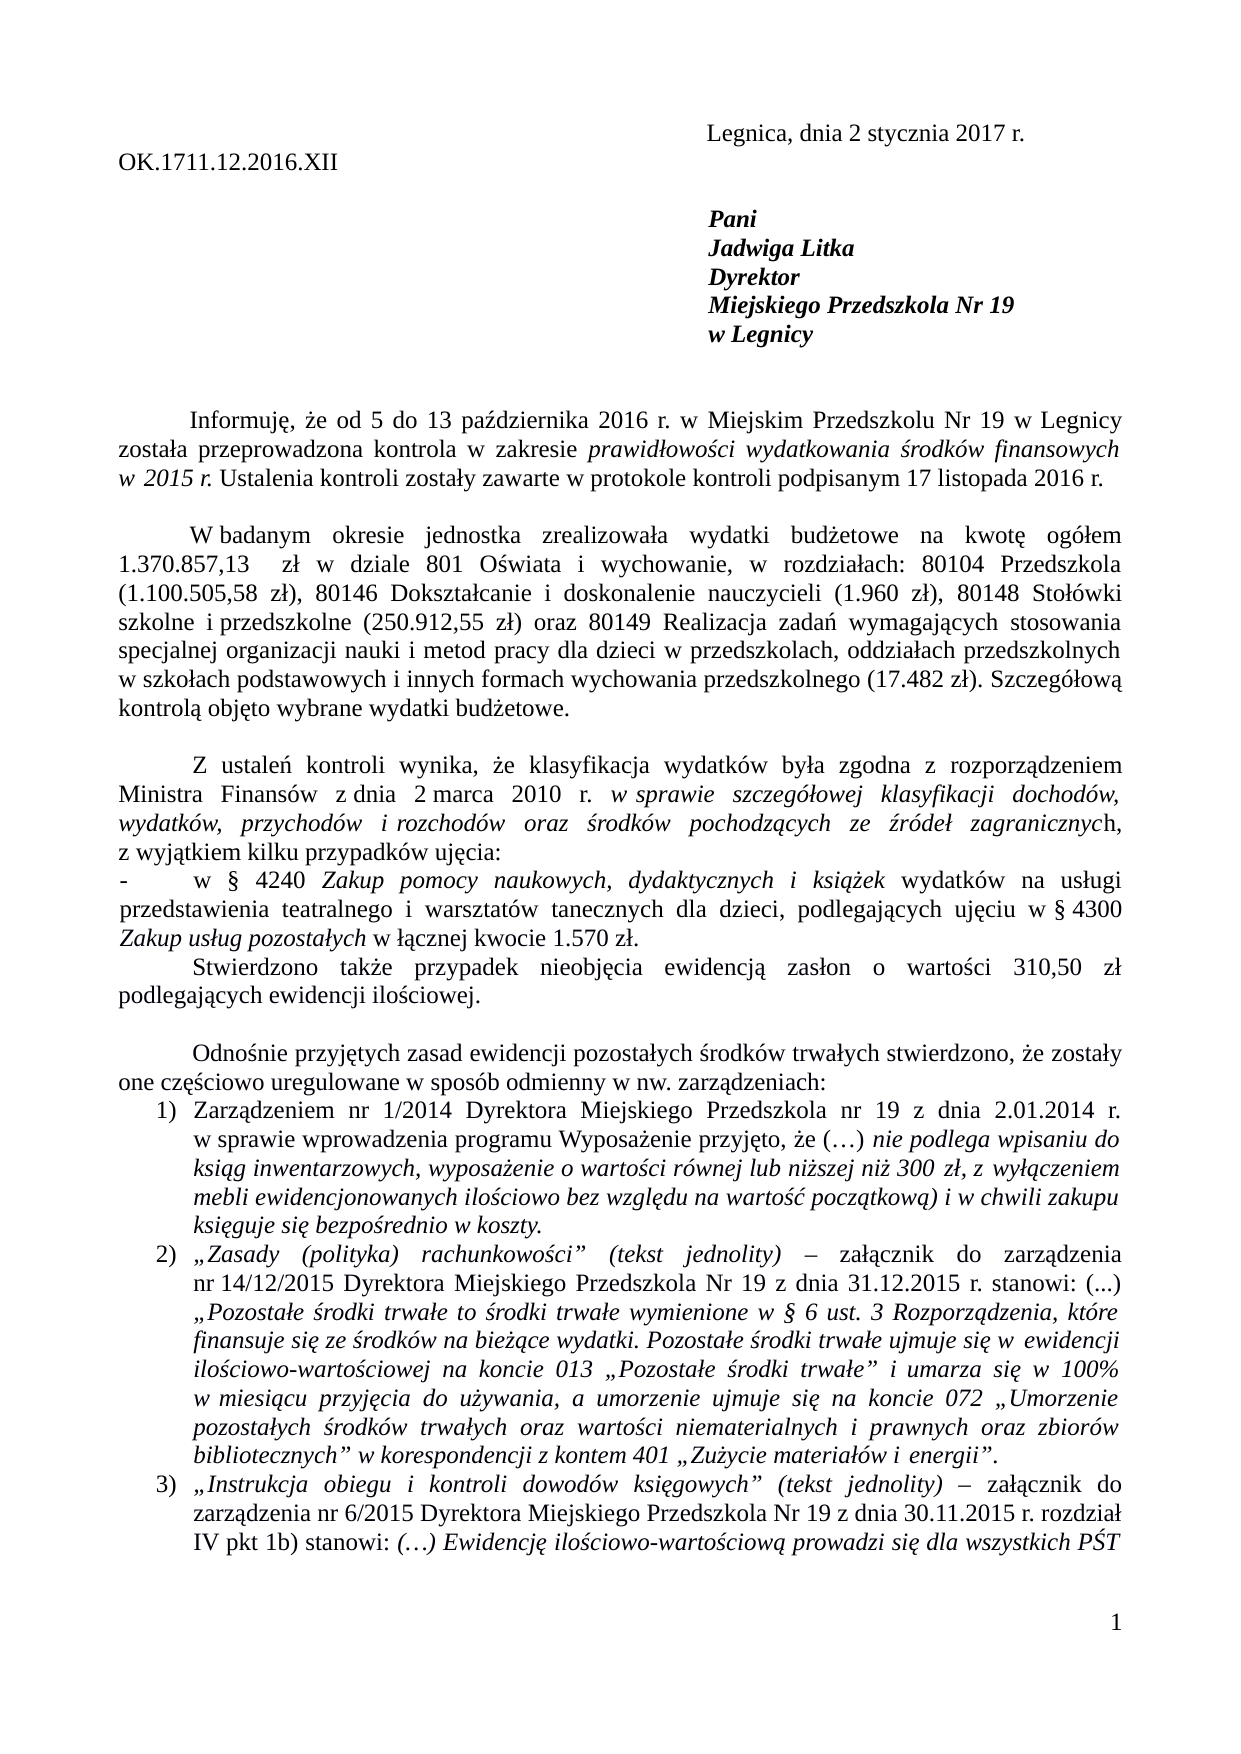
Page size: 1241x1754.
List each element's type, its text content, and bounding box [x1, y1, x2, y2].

list Zarządzeniem nr 1/2014 Dyrektora Miejskiego Przedszkola nr 19 z dnia 2.01.2014 r. w sprawie wprowadzenia programu Wyposażenie przyjęto, że (…) nie podlega wpisaniu do ksiąg inwentarzowych, wyposażenie o wartości równej lub niższej niż 300 zł, z wyłączeniem mebli ewidencjonowanych ilościowo bez względu na wartość początkową) i w chwili zakupu księguje się bezpośrednio w koszty. [156, 1096, 1122, 1239]
text Miejskiego Przedszkola Nr 19 [634, 291, 1152, 319]
text Jadwiga Litka [634, 233, 1152, 262]
list „Instrukcja obiegu i kontroli dowodów księgowych” (tekst jednolity) – załącznik do zarządzenia nr 6/2015 Dyrektora Miejskiego Przedszkola Nr 19 z dnia 30.11.2015 r. rozdział IV pkt 1b) stanowi: (…) Ewidencję ilościowo-wartościową prowadzi się dla wszystkich PŚT [156, 1469, 1122, 1556]
text Legnica, dnia 2 stycznia 2017 r. [706, 118, 1114, 147]
text w Legnicy [634, 319, 1152, 348]
text Stwierdzono także przypadek nieobjęcia ewidencją zasłon o wartości 310,50 zł podlegających ewidencji ilościowej. [118, 952, 1122, 1009]
text Dyrektor [634, 262, 1152, 291]
text Z ustaleń kontroli wynika, że klasyfikacja wydatków była zgodna z rozporządzeniem Ministra Finansów z dnia 2 marca 2010 r. w sprawie szczegółowej klasyfikacji dochodów, wydatków, przychodów i rozchodów oraz środków pochodzących ze źródeł zagranicznych, z wyjątkiem kilku przypadków ujęcia: [118, 751, 1122, 866]
text Pani [634, 204, 1152, 233]
text W badanym okresie jednostka zrealizowała wydatki budżetowe na kwotę ogółem 1.370.857,13 zł w dziale 801 Oświata i wychowanie, w rozdziałach: 80104 Przedszkola (1.100.505,58 zł), 80146 Dokształcanie i doskonalenie nauczycieli (1.960 zł), 80148 Stołówki szkolne i przedszkolne (250.912,55 zł) oraz 80149 Realizacja zadań wymagających stosowania specjalnej organizacji nauki i metod pracy dla dzieci w przedszkolach, oddziałach przedszkolnych w szkołach podstawowych i innych formach wychowania przedszkolnego (17.482 zł). Szczegółową kontrolą objęto wybrane wydatki budżetowe. [118, 521, 1122, 722]
text - w § 4240 Zakup pomocy naukowych, dydaktycznych i książek wydatków na usługi przedstawienia teatralnego i warsztatów tanecznych dla dzieci, podlegających ujęciu w § 4300 Zakup usług pozostałych w łącznej kwocie 1.570 zł. [119, 866, 1122, 952]
text OK.1711.12.2016.XII [118, 147, 1114, 176]
text Informuję, że od 5 do 13 października 2016 r. w Miejskim Przedszkolu Nr 19 w Legnicy została przeprowadzona kontrola w zakresie prawidłowości wydatkowania środków finansowych w 2015 r. Ustalenia kontroli zostały zawarte w protokole kontroli podpisanym 17 listopada 2016 r. [118, 406, 1122, 492]
list „Zasady (polityka) rachunkowości” (tekst jednolity) – załącznik do zarządzenia nr 14/12/2015 Dyrektora Miejskiego Przedszkola Nr 19 z dnia 31.12.2015 r. stanowi: (...)„Pozostałe środki trwałe to środki trwałe wymienione w § 6 ust. 3 Rozporządzenia, które finansuje się ze środków na bieżące wydatki. Pozostałe środki trwałe ujmuje się w ewidencji ilościowo-wartościowej na koncie 013 „Pozostałe środki trwałe” i umarza się w 100% w miesiącu przyjęcia do używania, a umorzenie ujmuje się na koncie 072 „Umorzenie pozostałych środków trwałych oraz wartości niematerialnych i prawnych oraz zbiorów bibliotecznych” w korespondencji z kontem 401 „Zużycie materiałów i energii”. [156, 1239, 1122, 1469]
text Odnośnie przyjętych zasad ewidencji pozostałych środków trwałych stwierdzono, że zostały one częściowo uregulowane w sposób odmienny w nw. zarządzeniach: [118, 1038, 1122, 1096]
